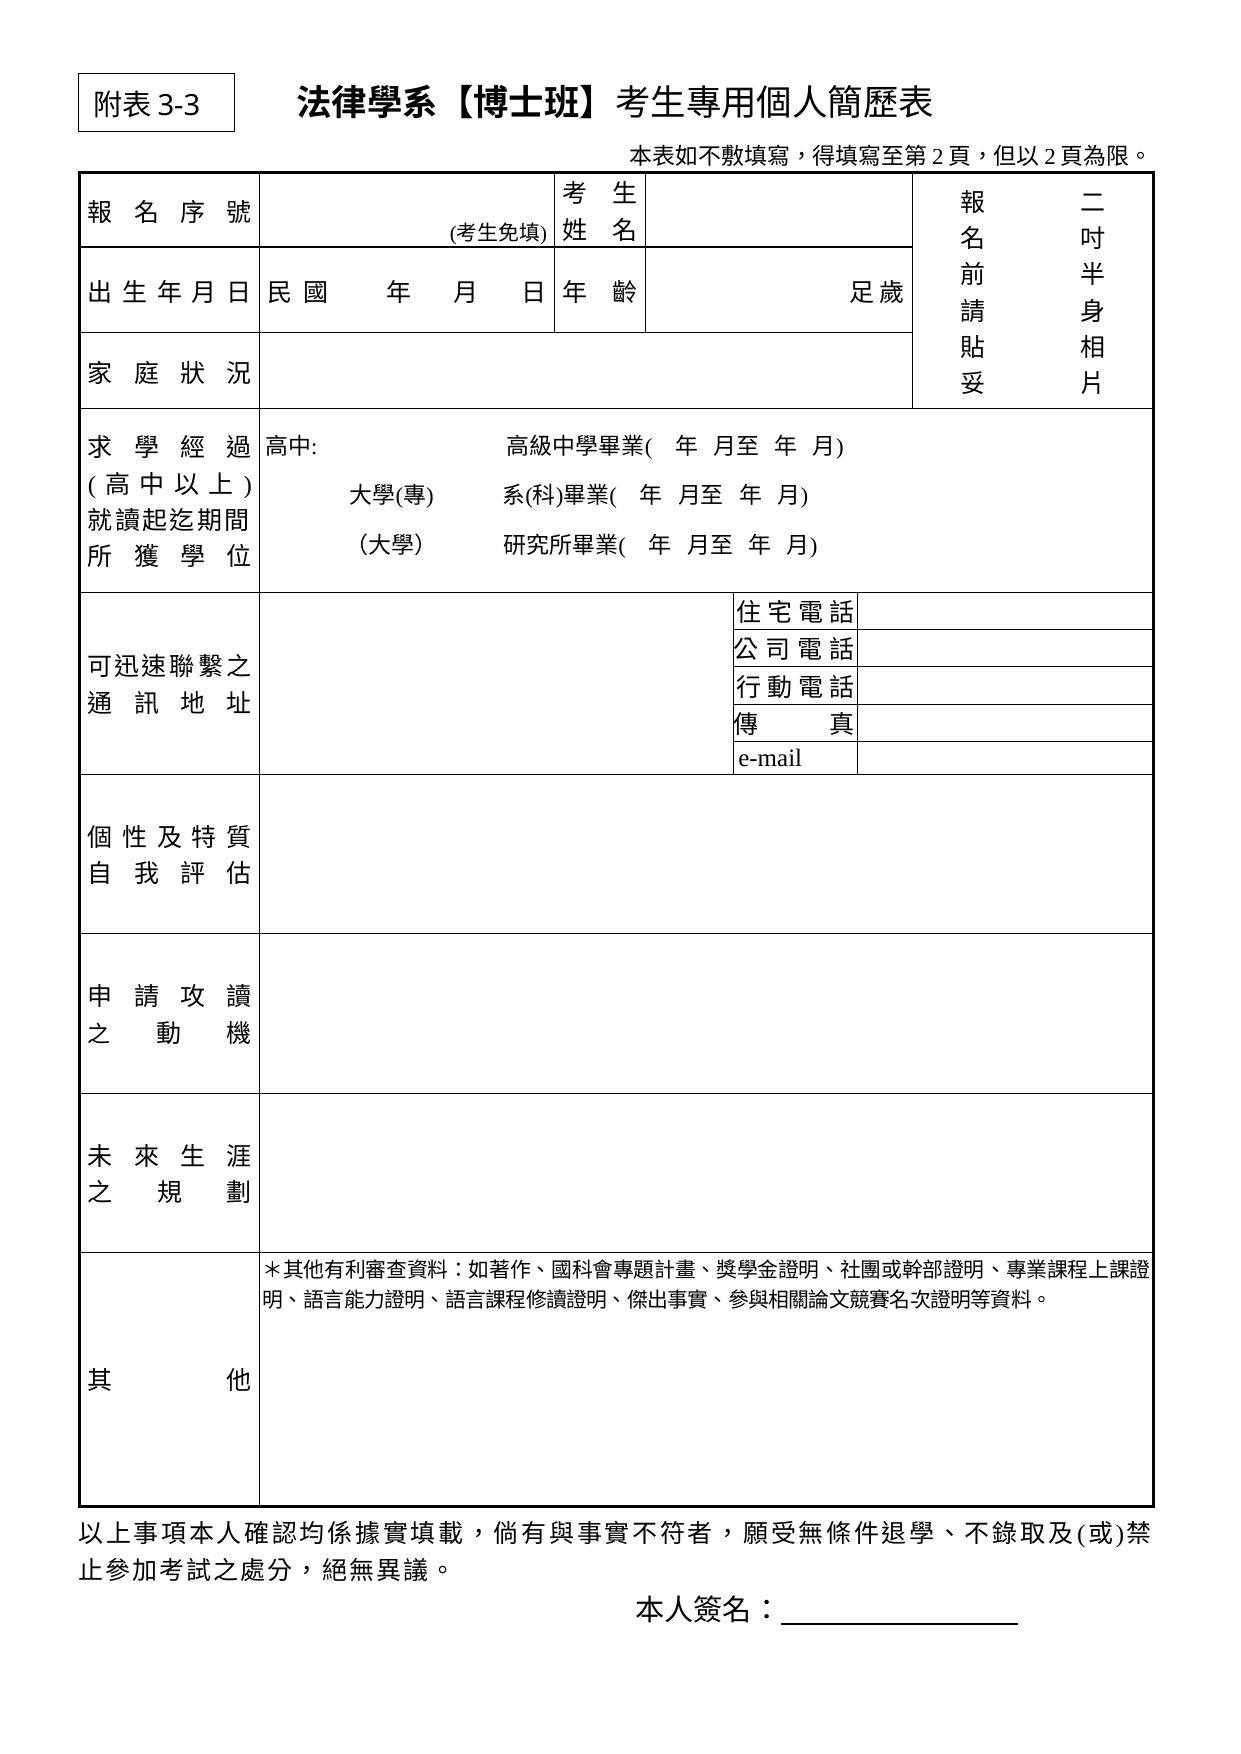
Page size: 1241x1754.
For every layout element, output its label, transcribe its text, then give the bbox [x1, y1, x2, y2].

table_header [646, 174, 912, 246]
table_header 報 名 前 請 貼 妥 [913, 174, 1033, 408]
table_cell 個性及特質 自我評估 [81, 775, 259, 933]
text 附表3-3 [93, 81, 219, 124]
table_header 報名序號 [81, 174, 259, 246]
table_cell 可迅速聯繫之 通訊地址 [81, 593, 259, 773]
table_cell 足 歲 [646, 248, 912, 332]
table_cell [858, 705, 1152, 741]
table_cell 年齡 [555, 248, 645, 332]
text 以上事項本人確認均係據實填載，倘有與事實不符者，願受無條件退學、不錄取及(或)禁止參加考試之處分，絕無異議。 [78, 1514, 1152, 1586]
table_cell ＊其他有利審查資料：如著作、國科會專題計畫、獎學金證明、社團或幹部證明、專業課程上課證明、語言能力證明、語言課程修讀證明、傑出事實、參與相關論文競賽名次證明等資料。 [260, 1253, 1152, 1504]
table_cell 未來生涯 之規劃 [81, 1094, 259, 1252]
table_cell [260, 593, 733, 773]
table_header 考生 姓名 [555, 174, 645, 246]
table_cell [858, 593, 1152, 629]
table_cell [858, 742, 1152, 773]
table_cell 住宅電話 [734, 593, 857, 629]
table_cell 高中: 高級中學畢業( 年 月至 年 月) 大學(專) 系(科)畢業( 年 月至 年 月) （大學） 研究所畢業( 年 月至 年 月) [260, 409, 1152, 592]
table_cell [858, 667, 1152, 703]
table_cell [260, 934, 1152, 1092]
table_cell [260, 1094, 1152, 1252]
text 本人簽名： [128, 1586, 1152, 1629]
text 法律學系【博士班】考生專用個人簡歷表 [235, 74, 1152, 125]
table_cell [858, 630, 1152, 666]
table_cell [260, 333, 912, 408]
table_cell e-mail [734, 742, 857, 773]
table_cell 公司電話 [734, 630, 857, 666]
table_header (考生免填) [260, 174, 554, 246]
table_cell 家庭狀況 [81, 333, 259, 408]
table_cell 民國 年 月 日 [260, 248, 554, 332]
table_header 二 吋 半 身 相 片 [1033, 174, 1152, 408]
table_cell [260, 775, 1152, 933]
table_cell 行動電話 [734, 667, 857, 703]
table_cell 其他 [81, 1253, 259, 1504]
text 本表如不敷填寫，得填寫至第2頁，但以2頁為限。 [78, 138, 1152, 171]
table_cell 申請攻讀 之動機 [81, 934, 259, 1092]
table_cell 傳真 [734, 705, 857, 741]
table_cell 求學經過 (高中以上) 就讀起迄期間 所獲學位 [81, 409, 259, 592]
table_cell 出生年月日 [81, 248, 259, 332]
